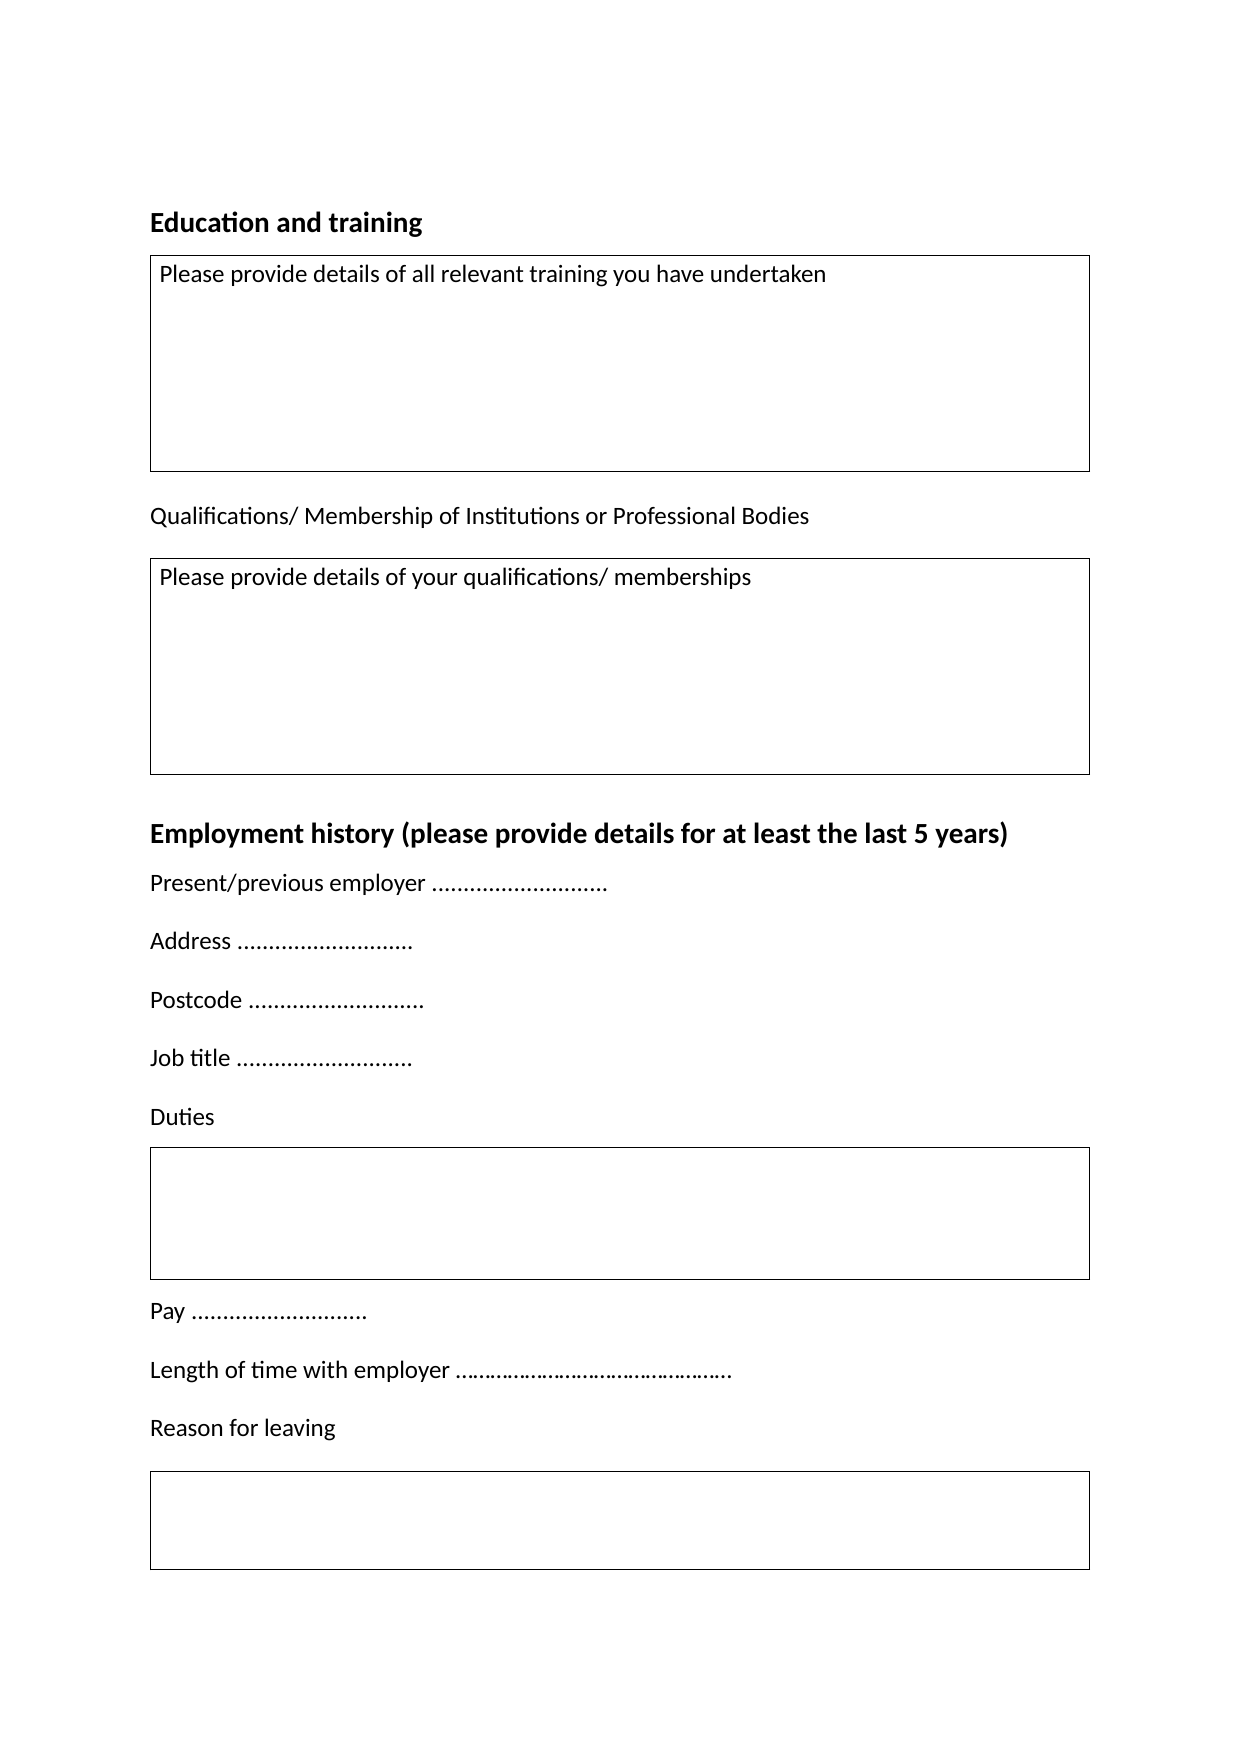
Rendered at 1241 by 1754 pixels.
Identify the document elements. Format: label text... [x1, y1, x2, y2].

subtitle Education and training [150, 204, 1090, 239]
text Please provide details of all relevant training you have undertaken [151, 256, 1089, 289]
text Reason for leaving [150, 1412, 1090, 1443]
text Please provide details of your qualifications/ memberships [151, 559, 1089, 592]
text Length of time with employer ………………………………………… [150, 1354, 1090, 1384]
text Duties [150, 1101, 1090, 1132]
text Postcode ............................ [150, 984, 1090, 1014]
text Job title ............................ [150, 1042, 1090, 1073]
text Pay ............................ [150, 1295, 1090, 1326]
subtitle Employment history (please provide details for at least the last 5 years) [150, 815, 1090, 851]
text Address ............................ [150, 925, 1090, 956]
text Present/previous employer ............................ [150, 867, 1090, 897]
text Qualifications/ Membership of Institutions or Professional Bodies [150, 500, 1090, 530]
